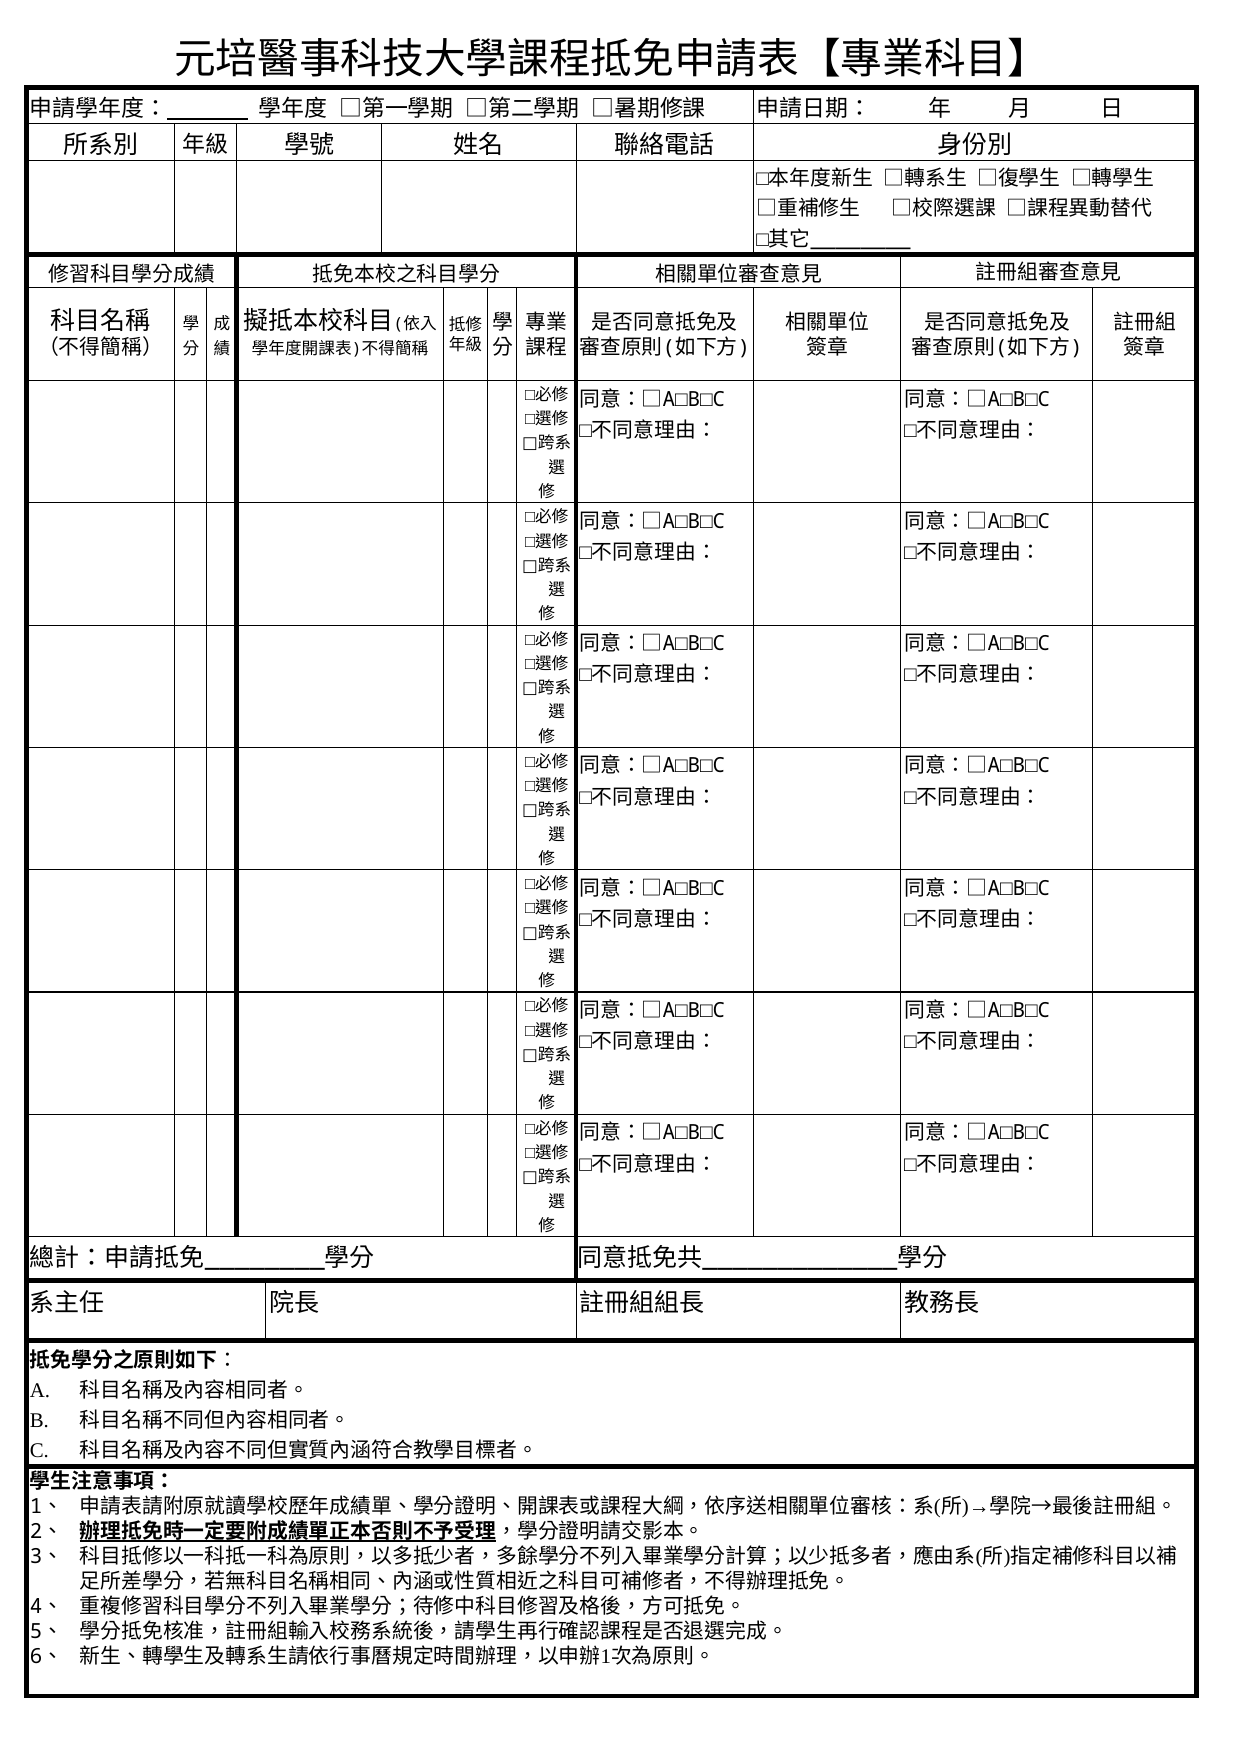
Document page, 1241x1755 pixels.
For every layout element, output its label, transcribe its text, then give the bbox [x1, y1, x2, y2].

table_cell [239, 870, 443, 991]
table_cell [488, 993, 516, 1114]
table_cell 註冊組 簽章 [1093, 288, 1194, 380]
table_cell 學生注意事項： 申請表請附原就讀學校歷年成績單、學分證明、開課表或課程大綱，依序送相關單位審核：系(所)→學院→最後註冊組。 辦理抵免時一定要附成績單正本否則不予受理，學分證明請交影本。 科目抵修以一科抵一科為原則，以多抵少者，多餘學分不列入畢業學分計算；以少抵多者，應由系(所)指定補修科目以補足所差學分，若無科目名稱相同、內涵或性質相近之科目可補修者，不得辦理抵免。 重複修習科目學分不列入畢業學分；待修中科目修習及格後，方可抵免。 學分抵免核准，註冊組輸入校務系統後，請學生再行確認課程是否退選完成。 新生、轉學生及轉系生請依行事曆規定時間辦理，以申辦1次為原則。 [29, 1469, 1194, 1693]
table_cell [488, 870, 516, 991]
table_cell [444, 748, 487, 869]
table_cell [1093, 748, 1194, 869]
table_cell 同意：□A□B□C □不同意理由： [578, 748, 753, 869]
table_cell 同意：□A□B□C □不同意理由： [901, 993, 1092, 1114]
table_cell [444, 381, 487, 502]
table_cell [29, 748, 174, 869]
table_cell 教務長 [901, 1283, 1194, 1338]
table_cell [754, 626, 900, 747]
table_cell 同意：□A□B□C □不同意理由： [901, 503, 1092, 624]
table_cell [207, 993, 234, 1114]
table_cell 同意：□A□B□C □不同意理由： [578, 993, 753, 1114]
table_cell 抵免學分之原則如下： 科目名稱及內容相同者。 科目名稱不同但內容相同者。 科目名稱及內容不同但實質內涵符合教學目標者。 [29, 1343, 1194, 1464]
table_cell [444, 993, 487, 1114]
table_cell □必修 □選修 □跨系 選修 [517, 870, 574, 991]
table_cell [207, 870, 234, 991]
table_cell □必修 □選修 □跨系 選修 [517, 1115, 574, 1236]
table_cell [382, 161, 576, 252]
table_cell [488, 1115, 516, 1236]
table_cell [29, 993, 174, 1114]
table_cell 同意：□A□B□C □不同意理由： [901, 1115, 1092, 1236]
table_cell [239, 626, 443, 747]
table_cell [239, 381, 443, 502]
table_cell 所系別 [29, 124, 174, 160]
table_cell [29, 161, 174, 252]
table_cell [488, 626, 516, 747]
table_header 元培醫事科技大學課程抵免申請表【專業科目】 [26, 25, 1196, 85]
table_cell 專業 課程 [517, 288, 574, 380]
table_cell 是否同意抵免及 審查原則(如下方) [578, 288, 753, 380]
table_cell [207, 503, 234, 624]
table_cell 相關單位審查意見 [578, 257, 900, 287]
table_cell 註冊組組長 [577, 1283, 900, 1338]
table_cell 申請學年度： 學年度 □第一學期 □第二學期 □暑期修課 [29, 90, 753, 123]
table_cell 科目名稱 （不得簡稱） [29, 288, 174, 380]
table_cell [175, 1115, 206, 1236]
table_cell [175, 870, 206, 991]
table_cell □必修 □選修 □跨系 選修 [517, 748, 574, 869]
table_cell [175, 748, 206, 869]
table_cell [577, 161, 753, 252]
table_cell [444, 1115, 487, 1236]
table_cell 同意抵免共_____________學分 [578, 1237, 1194, 1278]
table_cell 是否同意抵免及 審查原則(如下方) [901, 288, 1092, 380]
table_cell [488, 748, 516, 869]
table_cell □必修 □選修 □跨系 選修 [517, 626, 574, 747]
table_cell [207, 381, 234, 502]
table_cell 抵免本校之科目學分 [239, 257, 574, 287]
table_cell □本年度新生 □轉系生 □復學生 □轉學生 □重補修生 □校際選課 □課程異動替代 □其它________ [754, 161, 1194, 252]
table_cell 系主任 [29, 1283, 265, 1338]
table_cell 聯絡電話 [577, 124, 753, 160]
table_cell [1093, 870, 1194, 991]
table_cell 學分 [175, 288, 206, 380]
table_cell [754, 503, 900, 624]
table_cell 院長 [266, 1283, 576, 1338]
table_cell [1093, 503, 1194, 624]
table_cell 成績 [207, 288, 234, 380]
table_cell 同意：□A□B□C □不同意理由： [578, 1115, 753, 1236]
table_cell [175, 161, 236, 252]
table_cell [175, 381, 206, 502]
table_cell [754, 381, 900, 502]
table_cell [754, 993, 900, 1114]
table_cell [29, 1115, 174, 1236]
table_cell [207, 1115, 234, 1236]
table_cell 同意：□A□B□C □不同意理由： [901, 870, 1092, 991]
table_cell 抵修年級 [444, 288, 487, 380]
table_cell [239, 748, 443, 869]
table_cell □必修 □選修 □跨系 選修 [517, 381, 574, 502]
table_cell [237, 161, 381, 252]
table_cell □必修 □選修 □跨系 選修 [517, 993, 574, 1114]
table_cell 同意：□A□B□C □不同意理由： [901, 381, 1092, 502]
table_cell [175, 626, 206, 747]
table_cell [29, 870, 174, 991]
table_cell □必修 □選修 □跨系 選修 [517, 503, 574, 624]
table_cell 擬抵本校科目(依入學年度開課表)不得簡稱 [239, 288, 443, 380]
table_cell 修習科目學分成績 [29, 257, 234, 287]
table_cell 總計：申請抵免________學分 [29, 1237, 574, 1278]
table_cell [175, 503, 206, 624]
table_cell [488, 503, 516, 624]
table_cell [754, 748, 900, 869]
table_cell [1093, 626, 1194, 747]
table_cell 相關單位 簽章 [754, 288, 900, 380]
table_cell [239, 993, 443, 1114]
table_cell 同意：□A□B□C □不同意理由： [578, 870, 753, 991]
table_cell [29, 503, 174, 624]
table_cell 學分 [488, 288, 516, 380]
table_cell [1093, 1115, 1194, 1236]
table_cell [239, 503, 443, 624]
table_cell 年級 [175, 124, 236, 160]
table_cell [175, 993, 206, 1114]
table_cell [444, 870, 487, 991]
table_cell 同意：□A□B□C □不同意理由： [578, 503, 753, 624]
table_cell 身份別 [754, 124, 1194, 160]
table_cell [207, 748, 234, 869]
table_cell 姓名 [382, 124, 576, 160]
table_cell [207, 626, 234, 747]
table_cell 學號 [237, 124, 381, 160]
table_cell [754, 870, 900, 991]
table_cell [29, 381, 174, 502]
table_cell [754, 1115, 900, 1236]
table_cell 同意：□A□B□C □不同意理由： [578, 381, 753, 502]
table_cell 申請日期： 年 月 日 [754, 90, 1194, 123]
table_cell [444, 503, 487, 624]
table_cell [444, 626, 487, 747]
table_cell 註冊組審查意見 [901, 257, 1194, 287]
table_cell 同意：□A□B□C □不同意理由： [901, 626, 1092, 747]
table_cell [488, 381, 516, 502]
table_cell 同意：□A□B□C □不同意理由： [901, 748, 1092, 869]
table_cell [1093, 993, 1194, 1114]
table_cell [239, 1115, 443, 1236]
table_cell [29, 626, 174, 747]
table_cell [1093, 381, 1194, 502]
table_cell 同意：□A□B□C □不同意理由： [578, 626, 753, 747]
